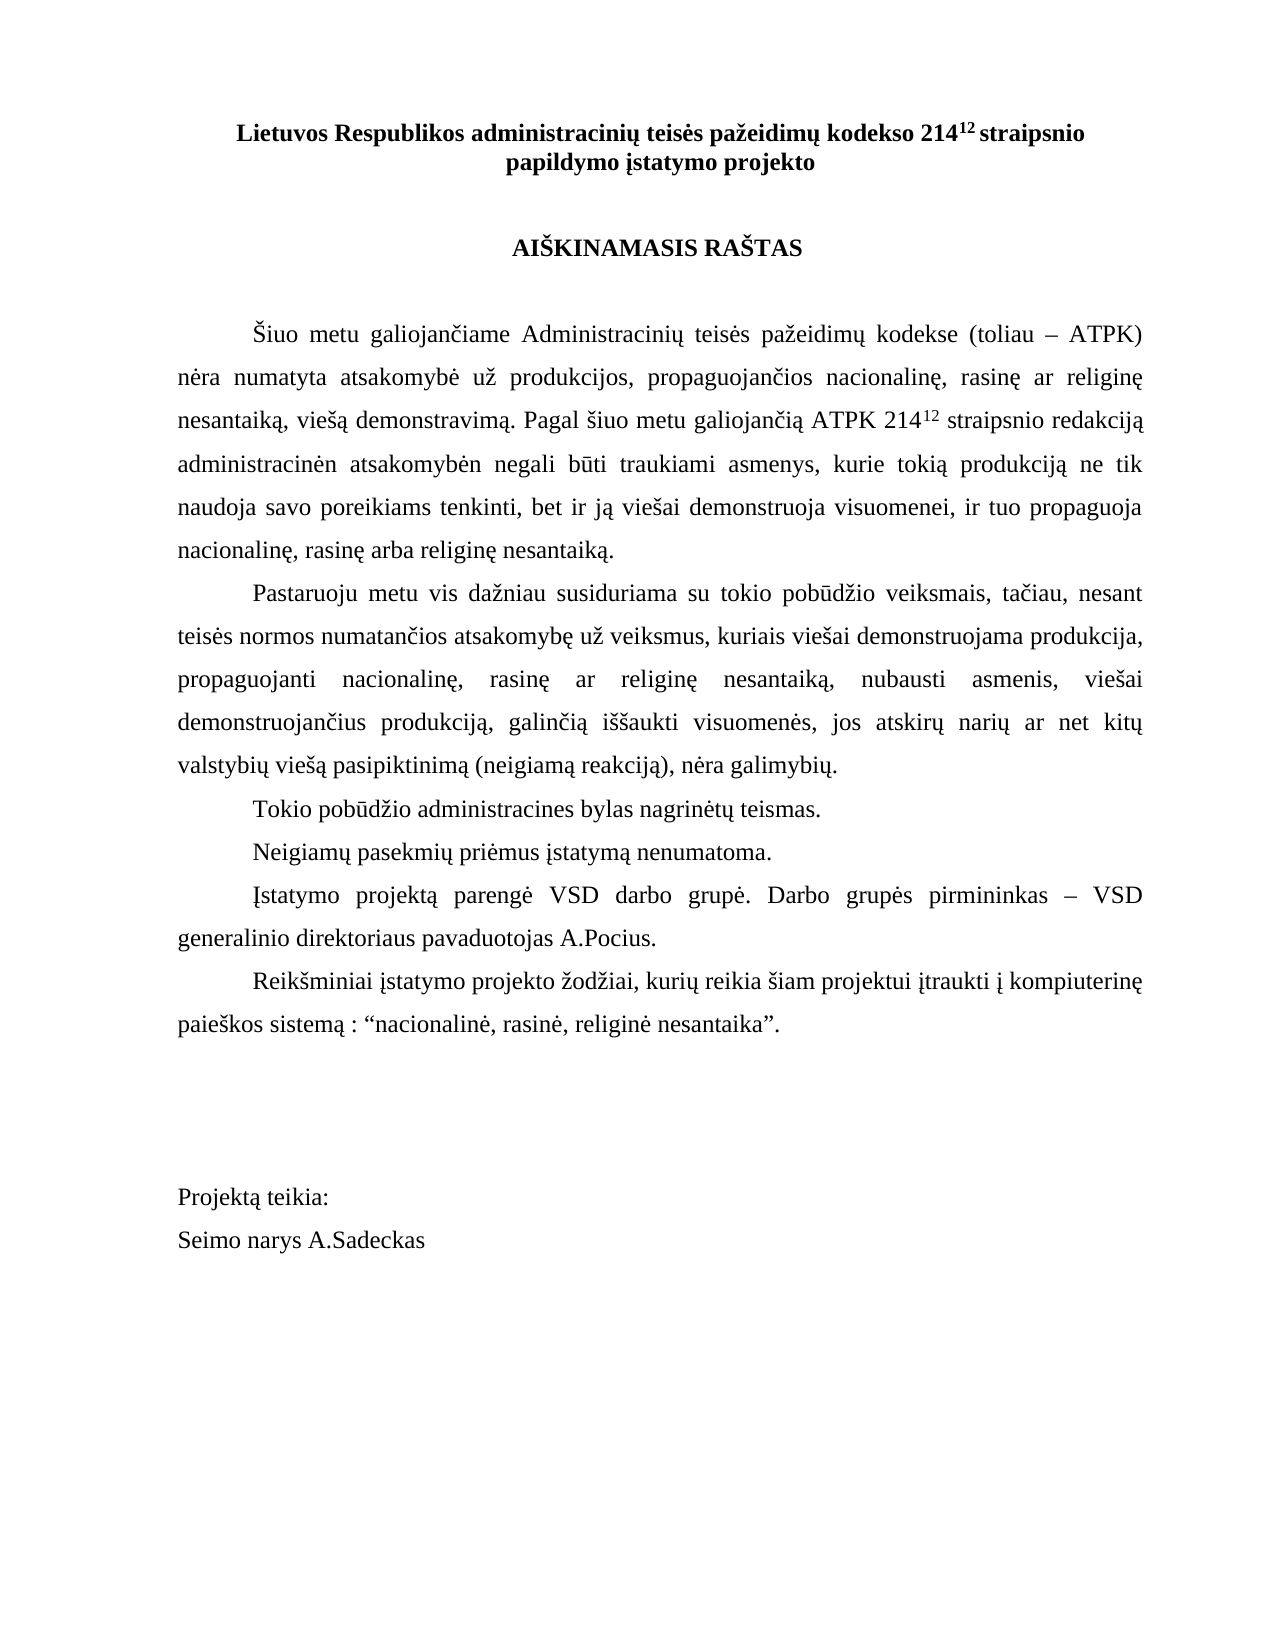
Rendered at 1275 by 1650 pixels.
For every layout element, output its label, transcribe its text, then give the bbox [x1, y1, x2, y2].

text Pastaruoju metu vis dažniau susiduriama su tokio pobūdžio veiksmais, tačiau, nesant teisės normos numatančios atsakomybę už veiksmus, kuriais viešai demonstruojama produkcija, propaguojanti nacionalinę, rasinę ar religinę nesantaiką, nubausti asmenis, viešai demonstruojančius produkciją, galinčią iššaukti visuomenės, jos atskirų narių ar net kitų valstybių viešą pasipiktinimą (neigiamą reakciją), nėra galimybių. [177, 578, 1144, 779]
text Projektą teikia: [177, 1182, 1144, 1211]
text Lietuvos Respublikos administracinių teisės pažeidimų kodekso 21412 straipsnio papildymo įstatymo projekto [177, 118, 1144, 176]
text Neigiamų pasekmių priėmus įstatymą nenumatoma. [177, 837, 1144, 866]
text Šiuo metu galiojančiame Administracinių teisės pažeidimų kodekse (toliau – ATPK) nėra numatyta atsakomybė už produkcijos, propaguojančios nacionalinę, rasinę ar religinę nesantaiką, viešą demonstravimą. Pagal šiuo metu galiojančią ATPK 21412 straipsnio redakciją administracinėn atsakomybėn negali būti traukiami asmenys, kurie tokią produkciją ne tik naudoja savo poreikiams tenkinti, bet ir ją viešai demonstruoja visuomenei, ir tuo propaguoja nacionalinę, rasinę arba religinę nesantaiką. [177, 319, 1144, 564]
text Tokio pobūdžio administracines bylas nagrinėtų teismas. [177, 794, 1144, 822]
subtitle AIŠKINAMASIS RAŠTAS [177, 233, 1144, 262]
text Įstatymo projektą parengė VSD darbo grupė. Darbo grupės pirmininkas – VSD generalinio direktoriaus pavaduotojas A.Pocius. [177, 880, 1144, 952]
text Reikšminiai įstatymo projekto žodžiai, kurių reikia šiam projektui įtraukti į kompiuterinę paieškos sistemą : “nacionalinė, rasinė, religinė nesantaika”. [177, 966, 1144, 1038]
text Seimo narys A.Sadeckas [177, 1225, 1144, 1254]
